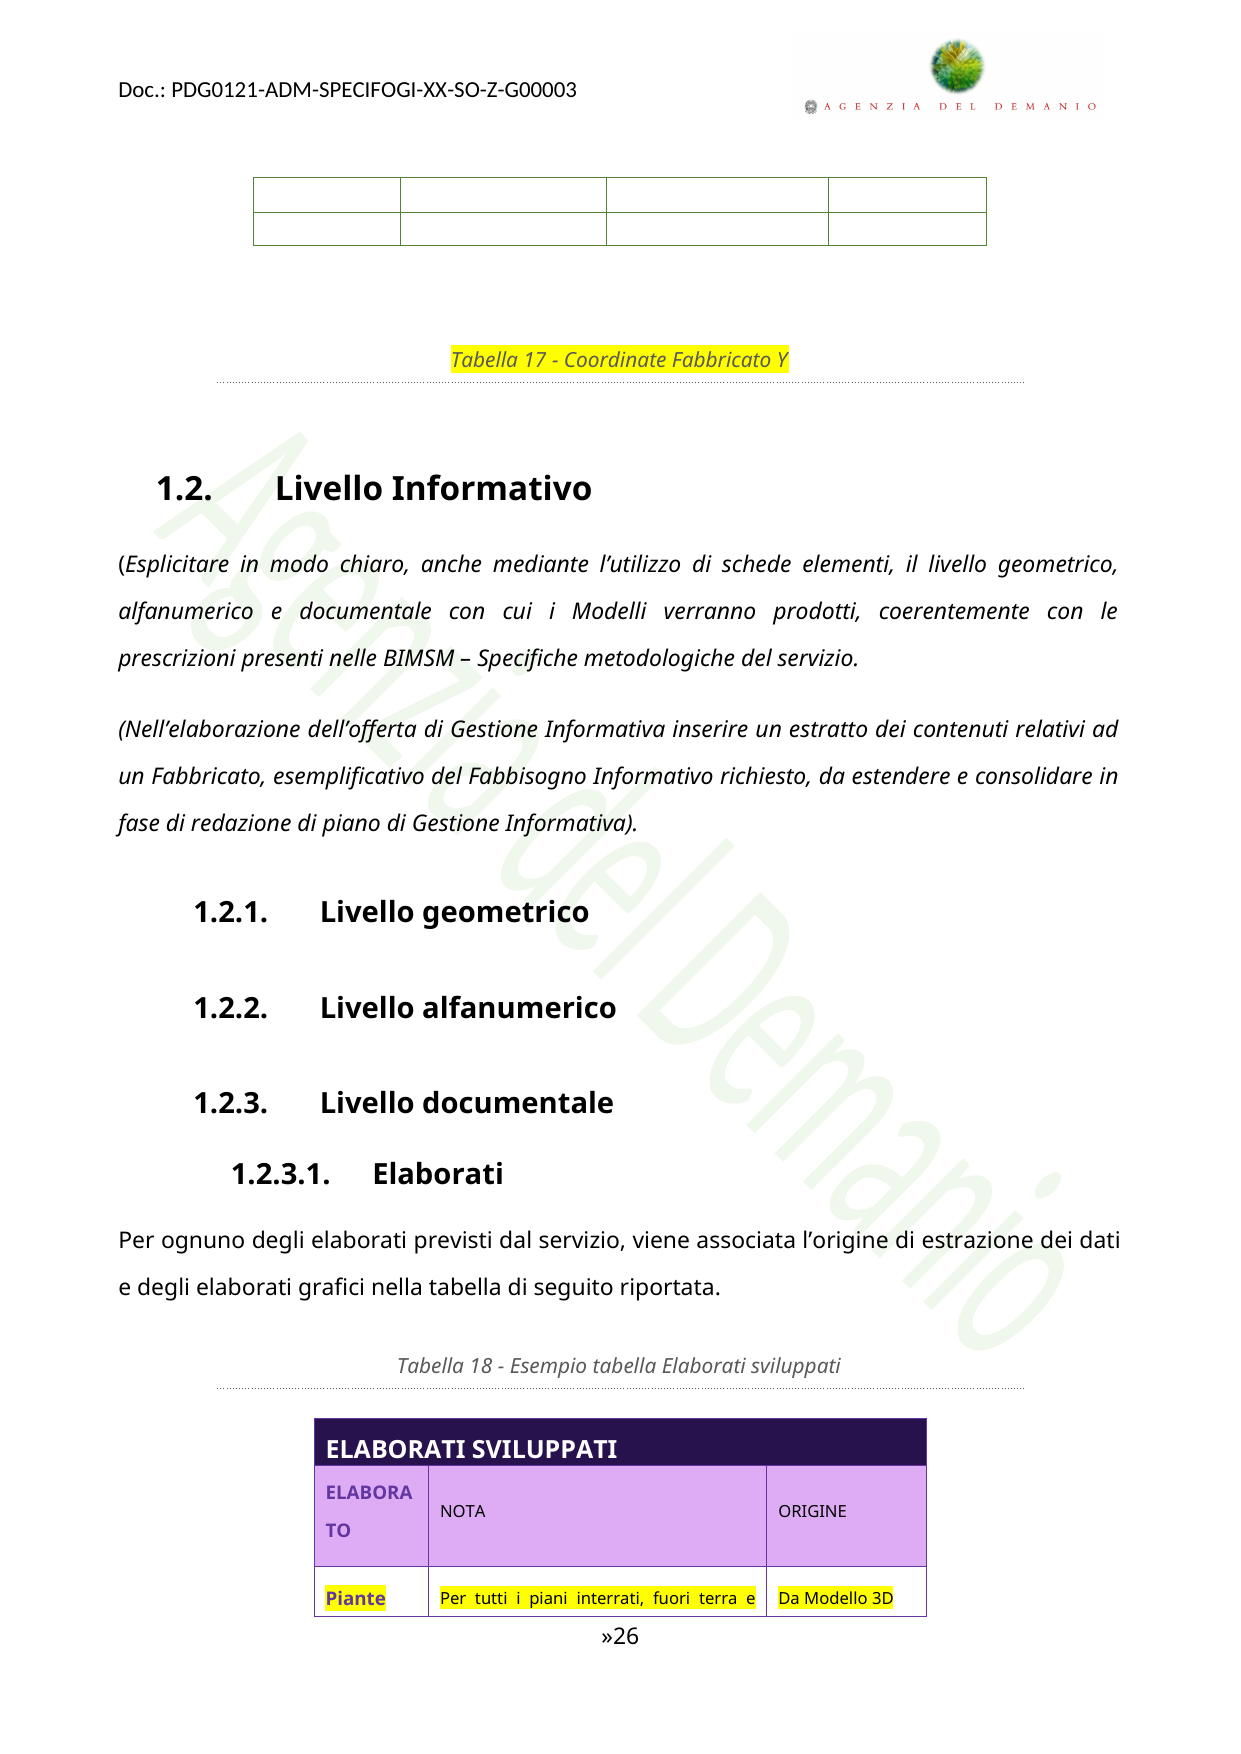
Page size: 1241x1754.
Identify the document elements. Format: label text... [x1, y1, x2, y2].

text Tabella 18 - Esempio tabella Elaborati sviluppati [216, 1351, 1024, 1389]
list Livello Informativo [218, 465, 278, 510]
table_header ELABORATI SVILUPPATI [315, 1419, 926, 1465]
table_cell NOTA [429, 1466, 766, 1566]
text Tabella 17 - Coordinate Fabbricato Y [216, 345, 1024, 383]
list [661, 987, 747, 1027]
table_cell [254, 178, 400, 212]
list Livello alfanumerico [193, 987, 664, 1027]
list [768, 1083, 842, 1122]
list [724, 987, 1122, 1027]
list Livello geometrico [193, 892, 569, 931]
table_cell Da Modello 3D [767, 1567, 926, 1616]
list [880, 1083, 1122, 1122]
list Livello geometrico [572, 892, 670, 931]
table_cell [254, 213, 400, 244]
table_cell ORIGINE [767, 1466, 926, 1566]
table_cell [829, 178, 986, 212]
list Livello documentale [193, 1083, 787, 1122]
text Per ognuno degli elaborati previsti dal servizio, viene associata l’origine di estrazione dei dati e degli elaborati grafici nella tabella di seguito riportata. [941, 1224, 1122, 1302]
text (Nell’elaborazione dell’offerta di Gestione Informativa inserire un estratto dei contenuti relativi ad un Fabbricato, esemplificativo del Fabbisogno Informativo richiesto, da estendere e consolidare in fase di redazione di piano di Gestione Informativa). [118, 713, 1122, 838]
table_cell [607, 178, 828, 212]
table_cell [401, 178, 606, 212]
list Livello Informativo [263, 465, 1122, 510]
list Elaborati [231, 1153, 921, 1193]
list Livello Informativo [156, 465, 249, 510]
list Livello geometrico [762, 892, 1122, 931]
table_cell [607, 213, 828, 244]
table_cell [401, 213, 606, 244]
table_cell Piante [315, 1567, 428, 1616]
table_cell [829, 213, 986, 244]
text (Esplicitare in modo chiaro, anche mediante l’utilizzo di schede elementi, il livello geometrico, alfanumerico e documentale con cui i Modelli verranno prodotti, coerentemente con le prescrizioni presenti nelle BIMSM – Specifiche metodologiche del servizio. [118, 548, 1122, 673]
list [824, 1090, 876, 1122]
list [905, 1153, 1122, 1193]
list Livello geometrico [651, 892, 759, 931]
table_cell ELABORATO [315, 1466, 428, 1566]
text Per ognuno degli elaborati previsti dal servizio, viene associata l’origine di estrazione dei dati e degli elaborati grafici nella tabella di seguito riportata. [118, 1224, 1000, 1302]
table_cell Per tutti i piani interrati, fuori terra e [429, 1567, 766, 1616]
list Livello geometrico [740, 916, 770, 931]
